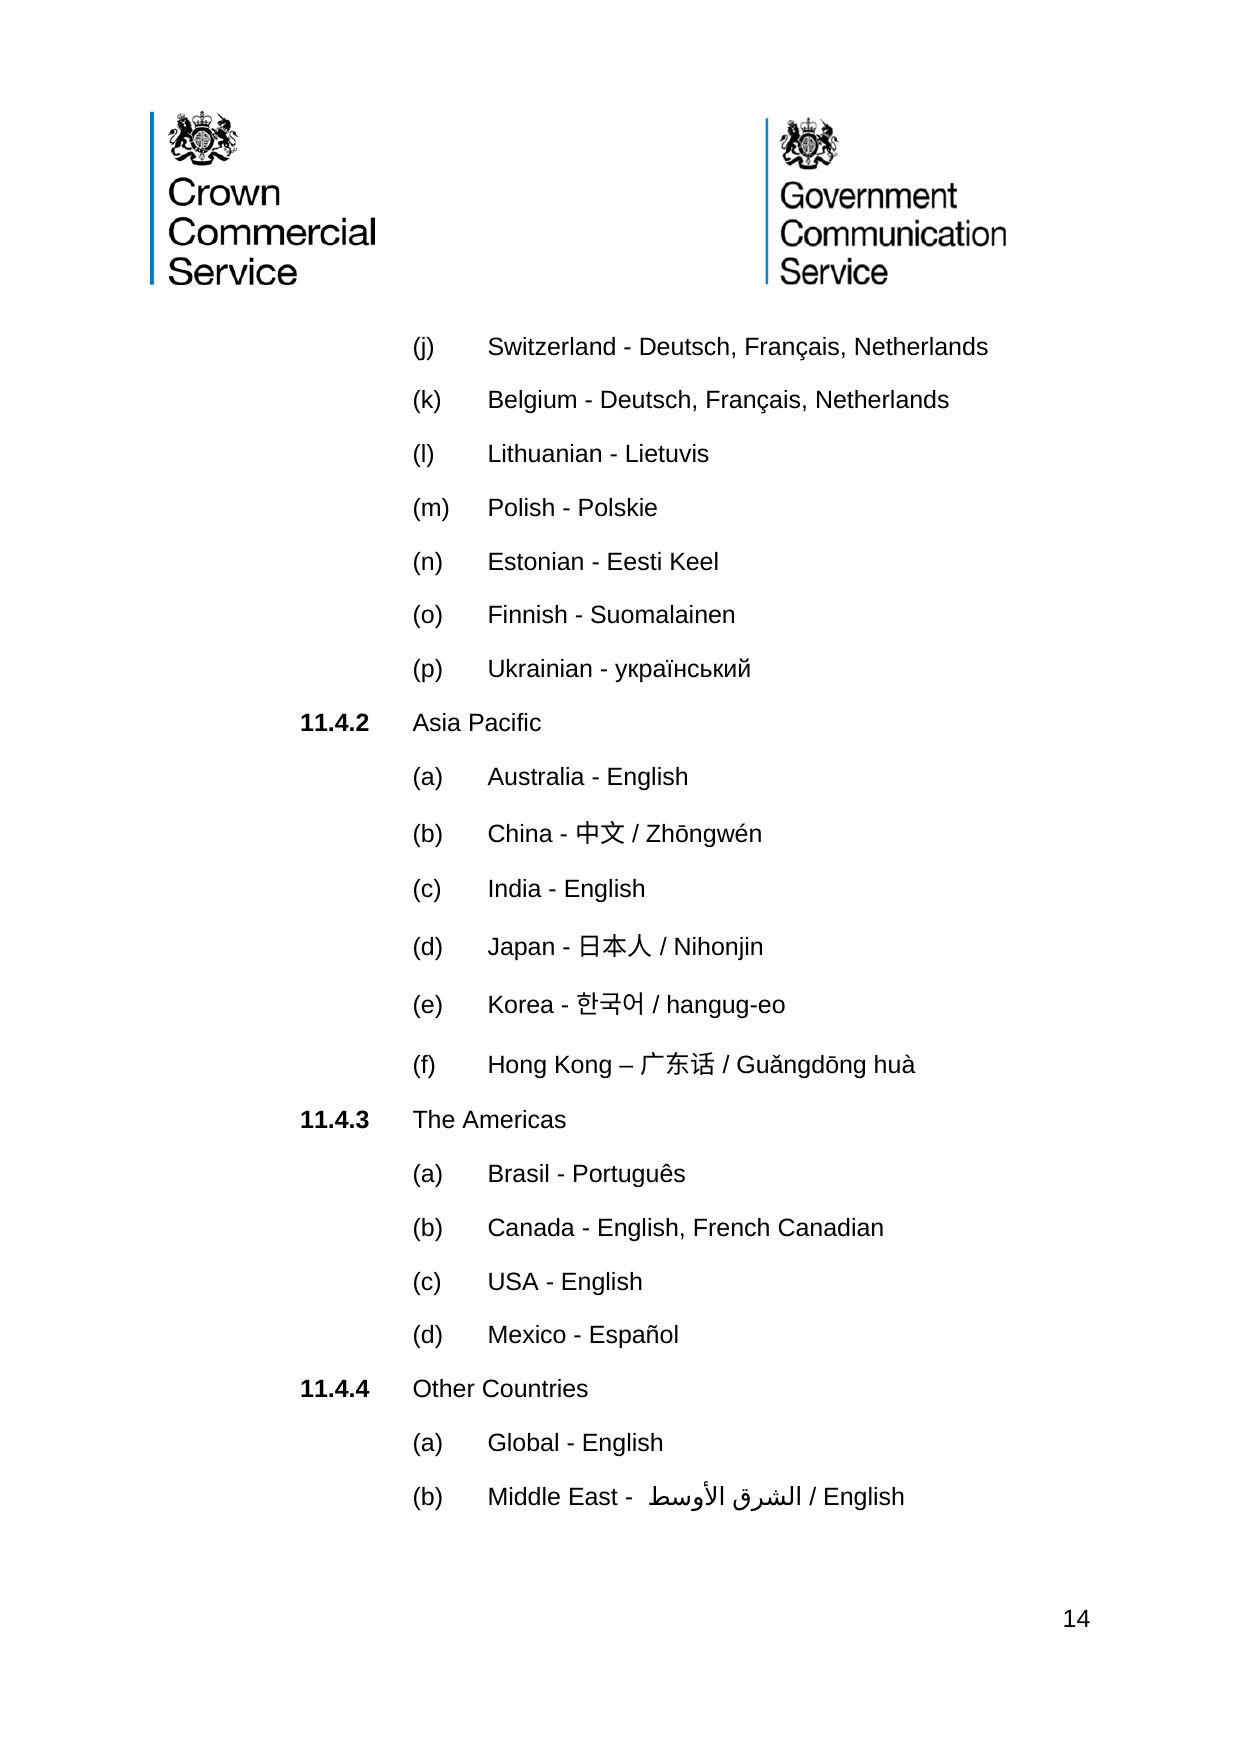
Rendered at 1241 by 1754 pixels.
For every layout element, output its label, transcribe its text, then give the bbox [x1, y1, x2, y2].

list Brasil - Português [412, 1159, 1090, 1188]
list Belgium - Deutsch, Français, Netherlands [412, 385, 1090, 414]
list Korea - 한국어 / hangug-eo [412, 987, 1090, 1021]
list Switzerland - Deutsch, Français, Netherlands [412, 332, 1090, 360]
list Other Countries [300, 1374, 1090, 1403]
list The Americas [300, 1105, 1090, 1134]
list Estonian - Eesti Keel [412, 547, 1090, 575]
list Canada - English, French Canadian [412, 1213, 1090, 1242]
list USA - English [412, 1267, 1090, 1295]
list Polish - Polskie [412, 493, 1090, 522]
list Global - English [412, 1428, 1090, 1457]
list Japan - 日本人 / Nihonjin [412, 928, 1090, 962]
list Middle East - الشرق الأوسط / English [412, 1482, 1090, 1510]
list Ukrainian - український [412, 654, 1090, 683]
list Asia Pacific [300, 708, 1090, 737]
list China - 中文 / Zhōngwén [412, 815, 1090, 849]
list India - English [412, 874, 1090, 903]
list Finnish - Suomalainen [412, 600, 1090, 629]
list Mexico - Español [412, 1320, 1090, 1349]
list Hong Kong – 广东话 / Guǎngdōng huà [412, 1046, 1090, 1080]
list Lithuanian - Lietuvis [412, 439, 1090, 468]
list Australia - English [412, 762, 1090, 790]
